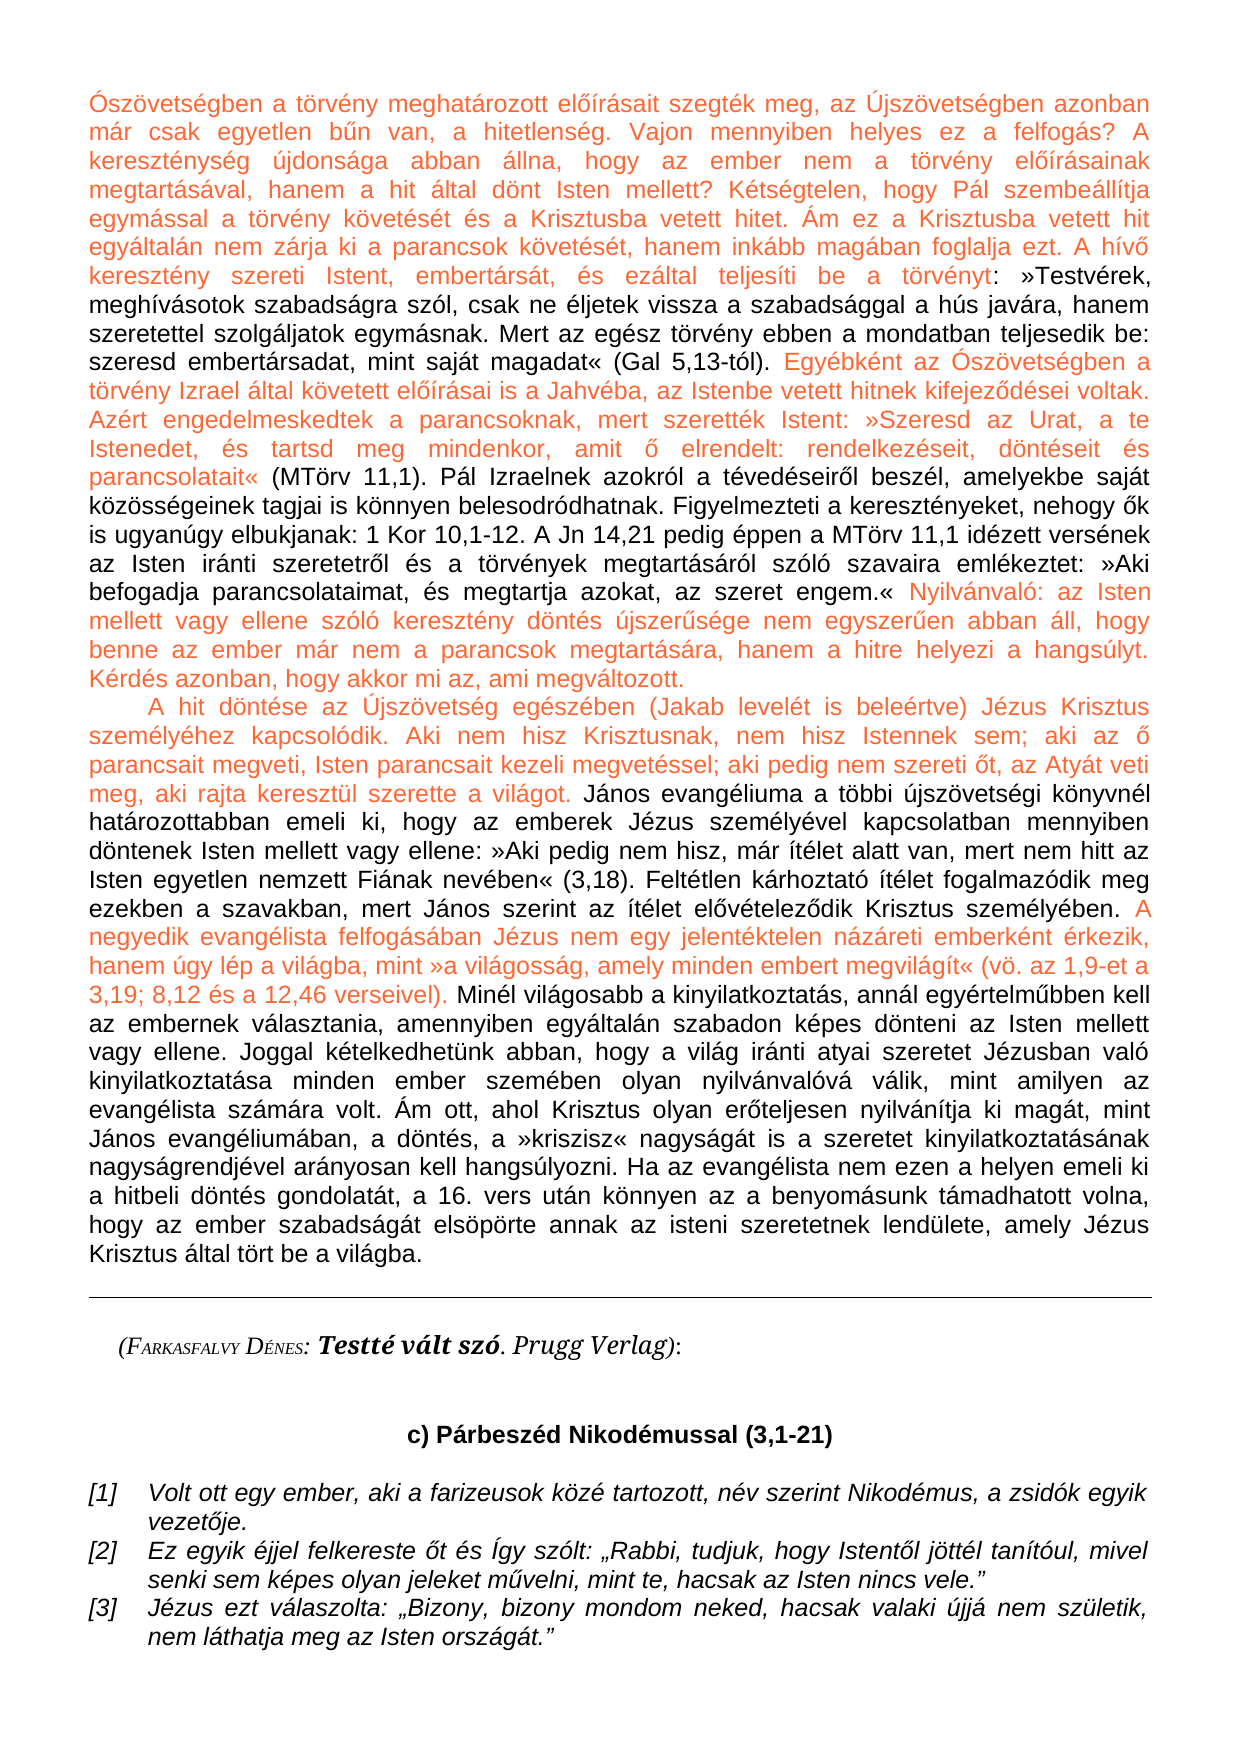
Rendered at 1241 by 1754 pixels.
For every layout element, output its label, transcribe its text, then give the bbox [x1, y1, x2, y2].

text (Farkasfalvy Dénes: Testté vált szó. Prugg Verlag): [88, 1298, 1152, 1391]
text [1] Volt ott egy ember, aki a farizeusok közé tartozott, név szerint Nikodémus, a zsidók egyik vezetője. [88, 1478, 1152, 1536]
text [3] Jézus ezt válaszolta: „Bizony, bizony mondom neked, hacsak valaki újjá nem születik, nem láthatja meg az Isten országát.” [88, 1593, 1152, 1651]
text Ószövetségben a törvény meghatározott előírásait szegték meg, az Újszövetségben azonban már csak egyetlen bűn van, a hitetlenség. Vajon mennyiben helyes ez a felfogás? A kereszténység újdonsága abban állna, hogy az ember nem a törvény előírásainak megtartásával, hanem a hit által dönt Isten mellett? Kétségtelen, hogy Pál szembeállítja egymással a törvény követését és a Krisztusba vetett hitet. Ám ez a Krisztusba vetett hit egyáltalán nem zárja ki a parancsok követését, hanem inkább magában foglalja ezt. A hívő keresztény szereti Istent, embertársát, és ezáltal teljesíti be a törvényt: »Testvérek, meghívásotok szabadságra szól, csak ne éljetek vissza a szabadsággal a hús javára, hanem szeretettel szolgáljatok egymásnak. Mert az egész törvény ebben a mondatban teljesedik be: szeresd embertársadat, mint saját magadat« (Gal 5,13-tól). Egyébként az Ószövetségben a törvény Izrael által követett előírásai is a Jahvéba, az Istenbe vetett hitnek kifejeződései voltak. Azért engedelmeskedtek a parancsoknak, mert szerették Istent: »Szeresd az Urat, a te Istenedet, és tartsd meg mindenkor, amit ő elrendelt: rendelkezéseit, döntéseit és parancsolatait« (MTörv 11,1). Pál Izraelnek azokról a tévedéseiről beszél, amelyekbe saját közösségeinek tagjai is könnyen belesodródhatnak. Figyelmezteti a keresztényeket, nehogy ők is ugyanúgy elbukjanak: 1 Kor 10,1-12. A Jn 14,21 pedig éppen a MTörv 11,1 idézett versének az Isten iránti szeretetről és a törvények megtartásáról szóló szavaira emlékeztet: »Aki befogadja parancsolataimat, és megtartja azokat, az szeret engem.« Nyilvánvaló: az Isten mellett vagy ellene szóló keresztény döntés újszerűsége nem egyszerűen abban áll, hogy benne az ember már nem a parancsok megtartására, hanem a hitre helyezi a hangsúlyt. Kérdés azonban, hogy akkor mi az, ami megváltozott. [88, 88, 1152, 692]
text A hit döntése az Újszövetség egészében (Jakab levelét is beleértve) Jézus Krisztus személyéhez kapcsolódik. Aki nem hisz Krisztusnak, nem hisz Istennek sem; aki az ő parancsait megveti, Isten parancsait kezeli megvetéssel; aki pedig nem szereti őt, az Atyát veti meg, aki rajta keresztül szerette a világot. János evangéliuma a többi újszövetségi könyvnél határozottabban emeli ki, hogy az emberek Jézus személyével kapcsolatban mennyiben döntenek Isten mellett vagy ellene: »Aki pedig nem hisz, már ítélet alatt van, mert nem hitt az Isten egyetlen nemzett Fiának nevében« (3,18). Feltétlen kárhoztató ítélet fogalmazódik meg ezekben a szavakban, mert János szerint az ítélet elővételeződik Krisztus személyében. A negyedik evangélista felfogásában Jézus nem egy jelentéktelen názáreti emberként érkezik, hanem úgy lép a világba, mint »a világosság, amely minden embert megvilágít« (vö. az 1,9-et a 3,19; 8,12 és a 12,46 verseivel). Minél világosabb a kinyilatkoztatás, annál egyértelműbben kell az embernek választania, amennyiben egyáltalán szabadon képes dönteni az Isten mellett vagy ellene. Joggal kételkedhetünk abban, hogy a világ iránti atyai szeretet Jézusban való kinyilatkoztatása minden ember szemében olyan nyilvánvalóvá válik, mint amilyen az evangélista számára volt. Ám ott, ahol Krisztus olyan erőteljesen nyilvánítja ki magát, mint János evangéliumában, a döntés, a »kriszisz« nagyságát is a szeretet kinyilatkoztatásának nagyságrendjével arányosan kell hangsúlyozni. Ha az evangélista nem ezen a helyen emeli ki a hitbeli döntés gondolatát, a 16. vers után könnyen az a benyomásunk támadhatott volna, hogy az ember szabadságát elsöpörte annak az isteni szeretetnek lendülete, amely Jézus Krisztus által tört be a világba. [88, 692, 1152, 1267]
text c) Párbeszéd Nikodémussal (3,1-21) [88, 1420, 1152, 1449]
text [2] Ez egyik éjjel felkereste őt és Így szólt: „Rabbi, tudjuk, hogy Istentől jöttél tanítóul, mivel senki sem képes olyan jeleket művelni, mint te, hacsak az Isten nincs vele.” [88, 1536, 1152, 1593]
